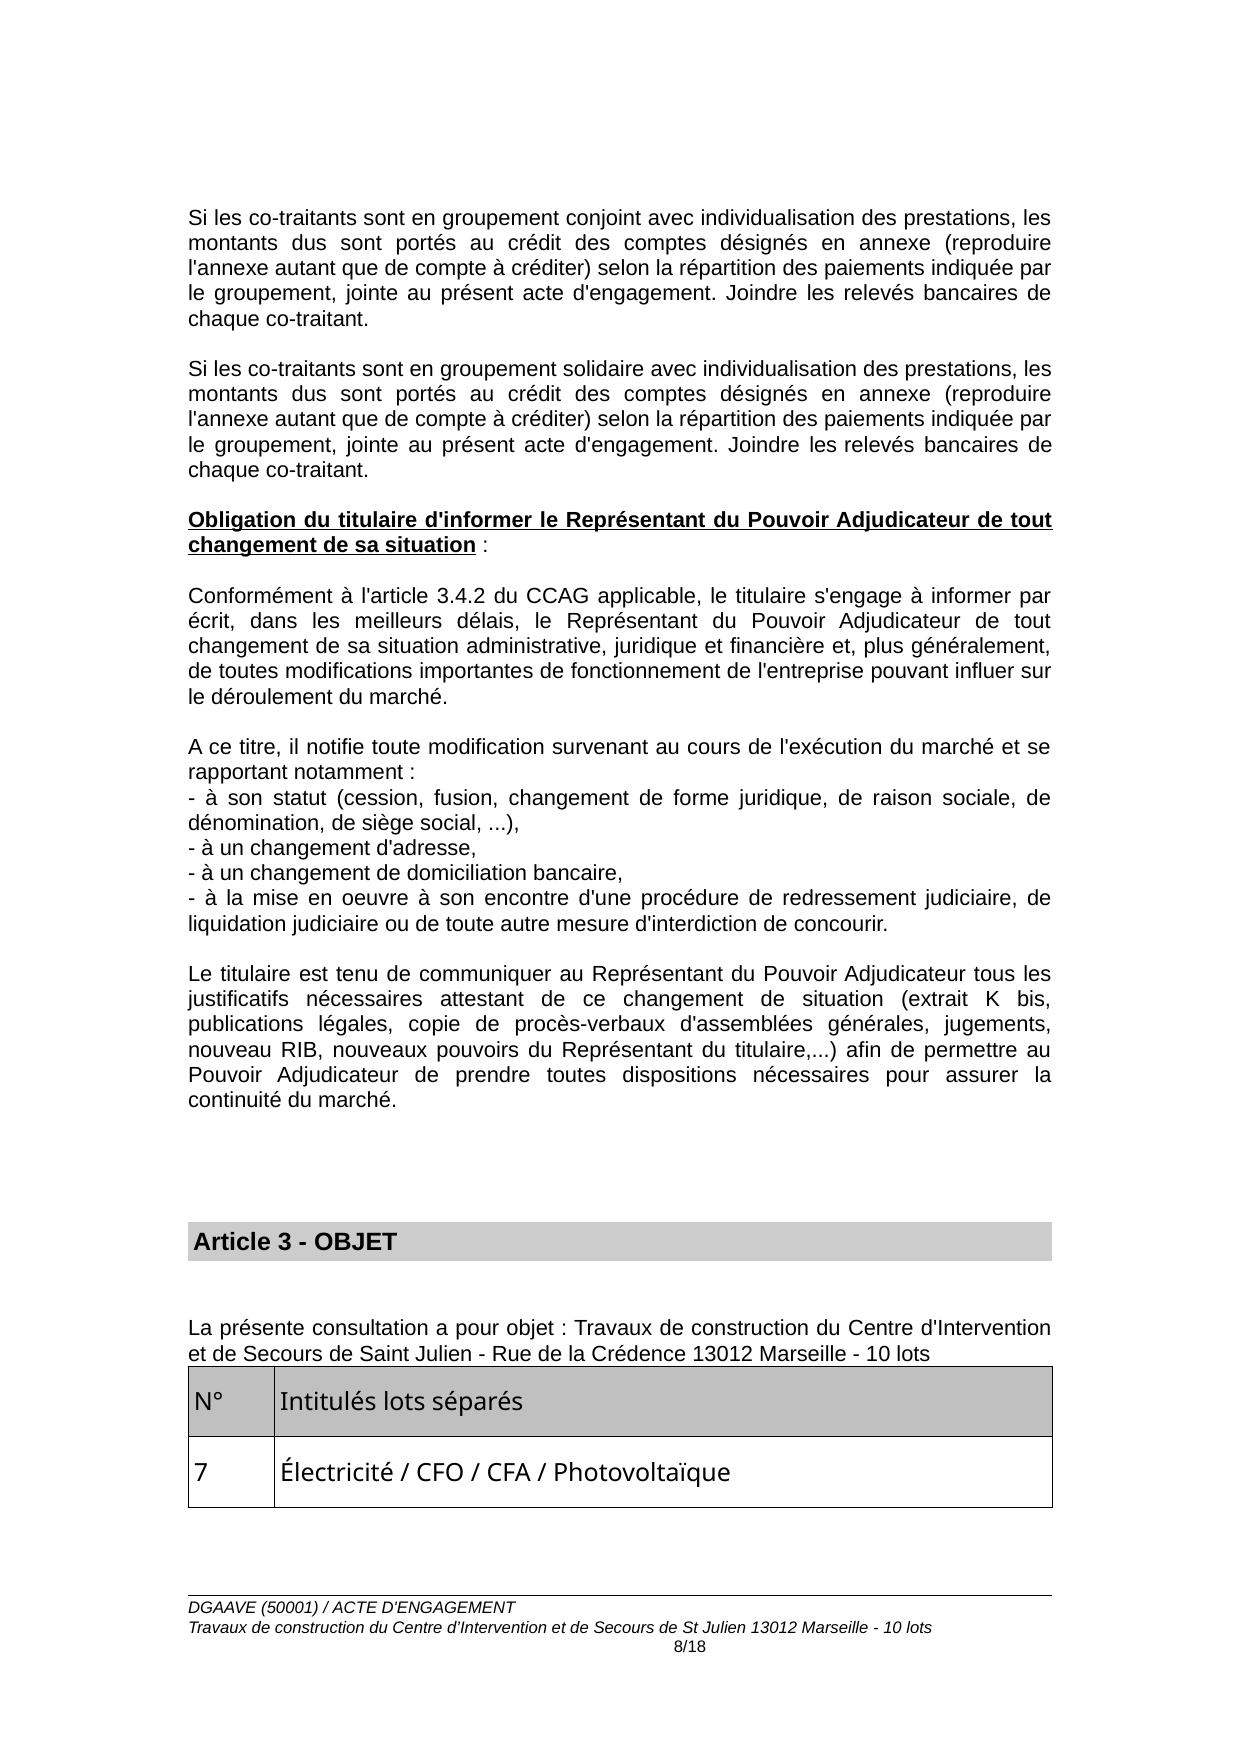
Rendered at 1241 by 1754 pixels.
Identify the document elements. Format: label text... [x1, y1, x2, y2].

table_cell Électricité / CFO / CFA / Photovoltaïque [275, 1437, 1052, 1507]
subtitle OBJET [190, 1224, 1050, 1258]
table_header Intitulés lots séparés [275, 1367, 1052, 1436]
text Le titulaire est tenu de communiquer au Représentant du Pouvoir Adjudicateur tous les justificatifs nécessaires attestant de ce changement de situation (extrait K bis, publications légales, copie de procès-verbaux d'assemblées générales, jugements, nouveau RIB, nouveaux pouvoirs du Représentant du titulaire,...) afin de permettre au Pouvoir Adjudicateur de prendre toutes dispositions nécessaires pour assurer la continuité du marché. [188, 961, 1052, 1112]
text - à son statut (cession, fusion, changement de forme juridique, de raison sociale, de dénomination, de siège social, ...), [188, 784, 1052, 835]
text Si les co-traitants sont en groupement conjoint avec individualisation des prestations, les montants dus sont portés au crédit des comptes désignés en annexe (reproduire l'annexe autant que de compte à créditer) selon la répartition des paiements indiquée par le groupement, jointe au présent acte d'engagement. Joindre les relevés bancaires de chaque co-traitant. [188, 204, 1052, 331]
text Si les co-traitants sont en groupement solidaire avec individualisation des prestations, les montants dus sont portés au crédit des comptes désignés en annexe (reproduire l'annexe autant que de compte à créditer) selon la répartition des paiements indiquée par le groupement, jointe au présent acte d'engagement. Joindre les relevés bancaires de chaque co-traitant. [188, 356, 1052, 482]
text Obligation du titulaire d'informer le Représentant du Pouvoir Adjudicateur de tout [188, 507, 1052, 529]
text - à un changement d'adresse, [188, 835, 1052, 860]
text La présente consultation a pour objet : Travaux de construction du Centre d'Intervention et de Secours de Saint Julien - Rue de la Crédence 13012 Marseille - 10 lots [188, 1315, 1052, 1366]
text changement de sa situation : [188, 530, 1052, 557]
text - à la mise en oeuvre à son encontre d'une procédure de redressement judiciaire, de liquidation judiciaire ou de toute autre mesure d'interdiction de concourir. [188, 885, 1052, 936]
table_header N° [189, 1367, 274, 1436]
text Conformément à l'article 3.4.2 du CCAG applicable, le titulaire s'engage à informer par écrit, dans les meilleurs délais, le Représentant du Pouvoir Adjudicateur de tout changement de sa situation administrative, juridique et financière et, plus généralement, de toutes modifications importantes de fonctionnement de l'entreprise pouvant influer sur le déroulement du marché. [188, 583, 1052, 709]
table_cell 7 [189, 1437, 274, 1507]
text A ce titre, il notifie toute modification survenant au cours de l'exécution du marché et se rapportant notamment : [188, 734, 1052, 784]
text - à un changement de domiciliation bancaire, [188, 860, 1052, 885]
